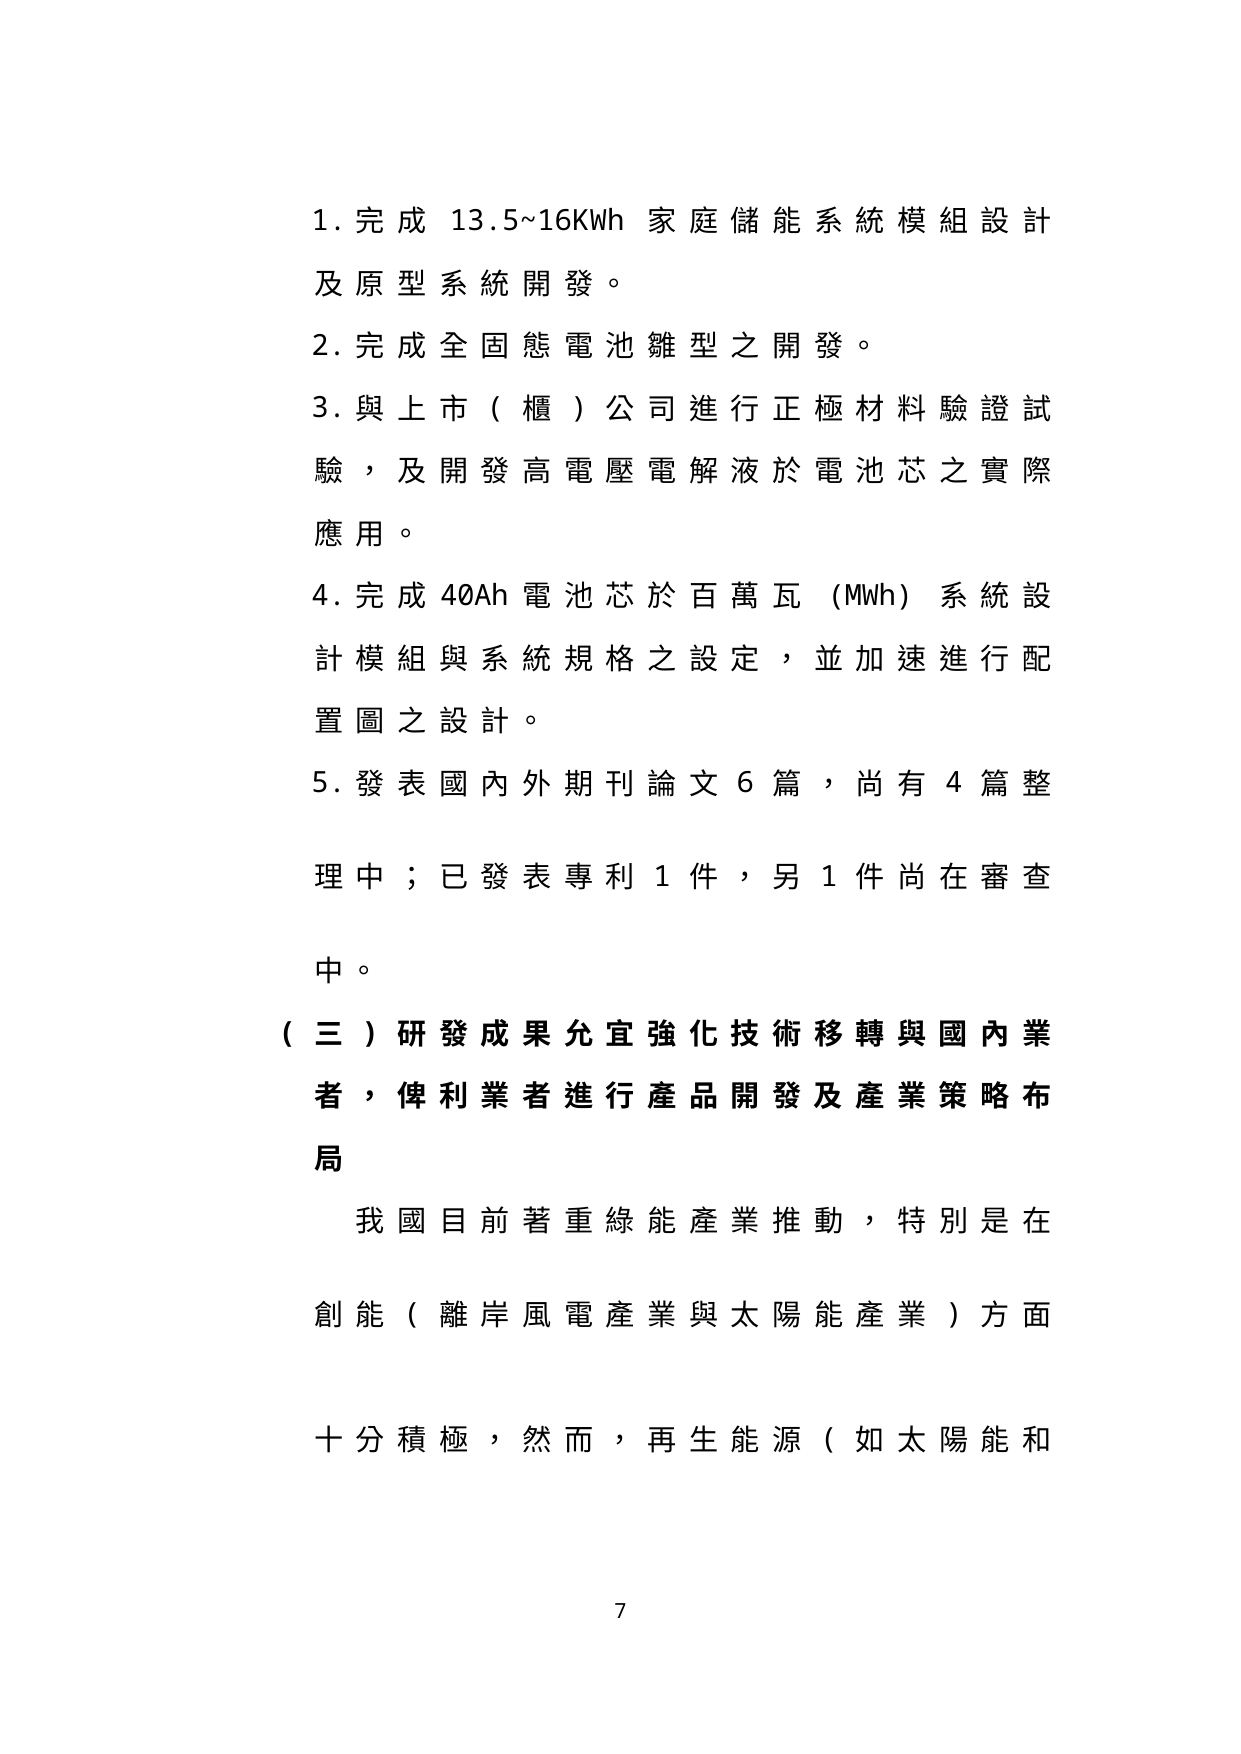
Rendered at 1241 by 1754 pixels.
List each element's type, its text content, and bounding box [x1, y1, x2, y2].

text (三)研發成果允宜強化技術移轉與國內業者，俾利業者進行產品開發及產業策略布局 [242, 990, 1058, 1177]
text 5.發表國內外期刊論文6篇，尚有4篇整理中；已發表專利1件，另1件尚在審查中。 [271, 740, 1058, 990]
text 1.完成13.5~16KWh家庭儲能系統模組設計及原型系統開發。 [271, 177, 1058, 302]
text 2.完成全固態電池雛型之開發。 [271, 302, 1058, 365]
text 我國目前著重綠能產業推動，特別是在創能(離岸風電產業與太陽能產業)方面十分積極，然而，再生能源(如太陽能和 [271, 1177, 1058, 1490]
text 4.完成40Ah電池芯於百萬瓦(MWh)系統設計模組與系統規格之設定，並加速進行配置圖之設計。 [271, 552, 1058, 740]
text 3.與上市(櫃)公司進行正極材料驗證試驗，及開發高電壓電解液於電池芯之實際應用。 [271, 365, 1058, 552]
